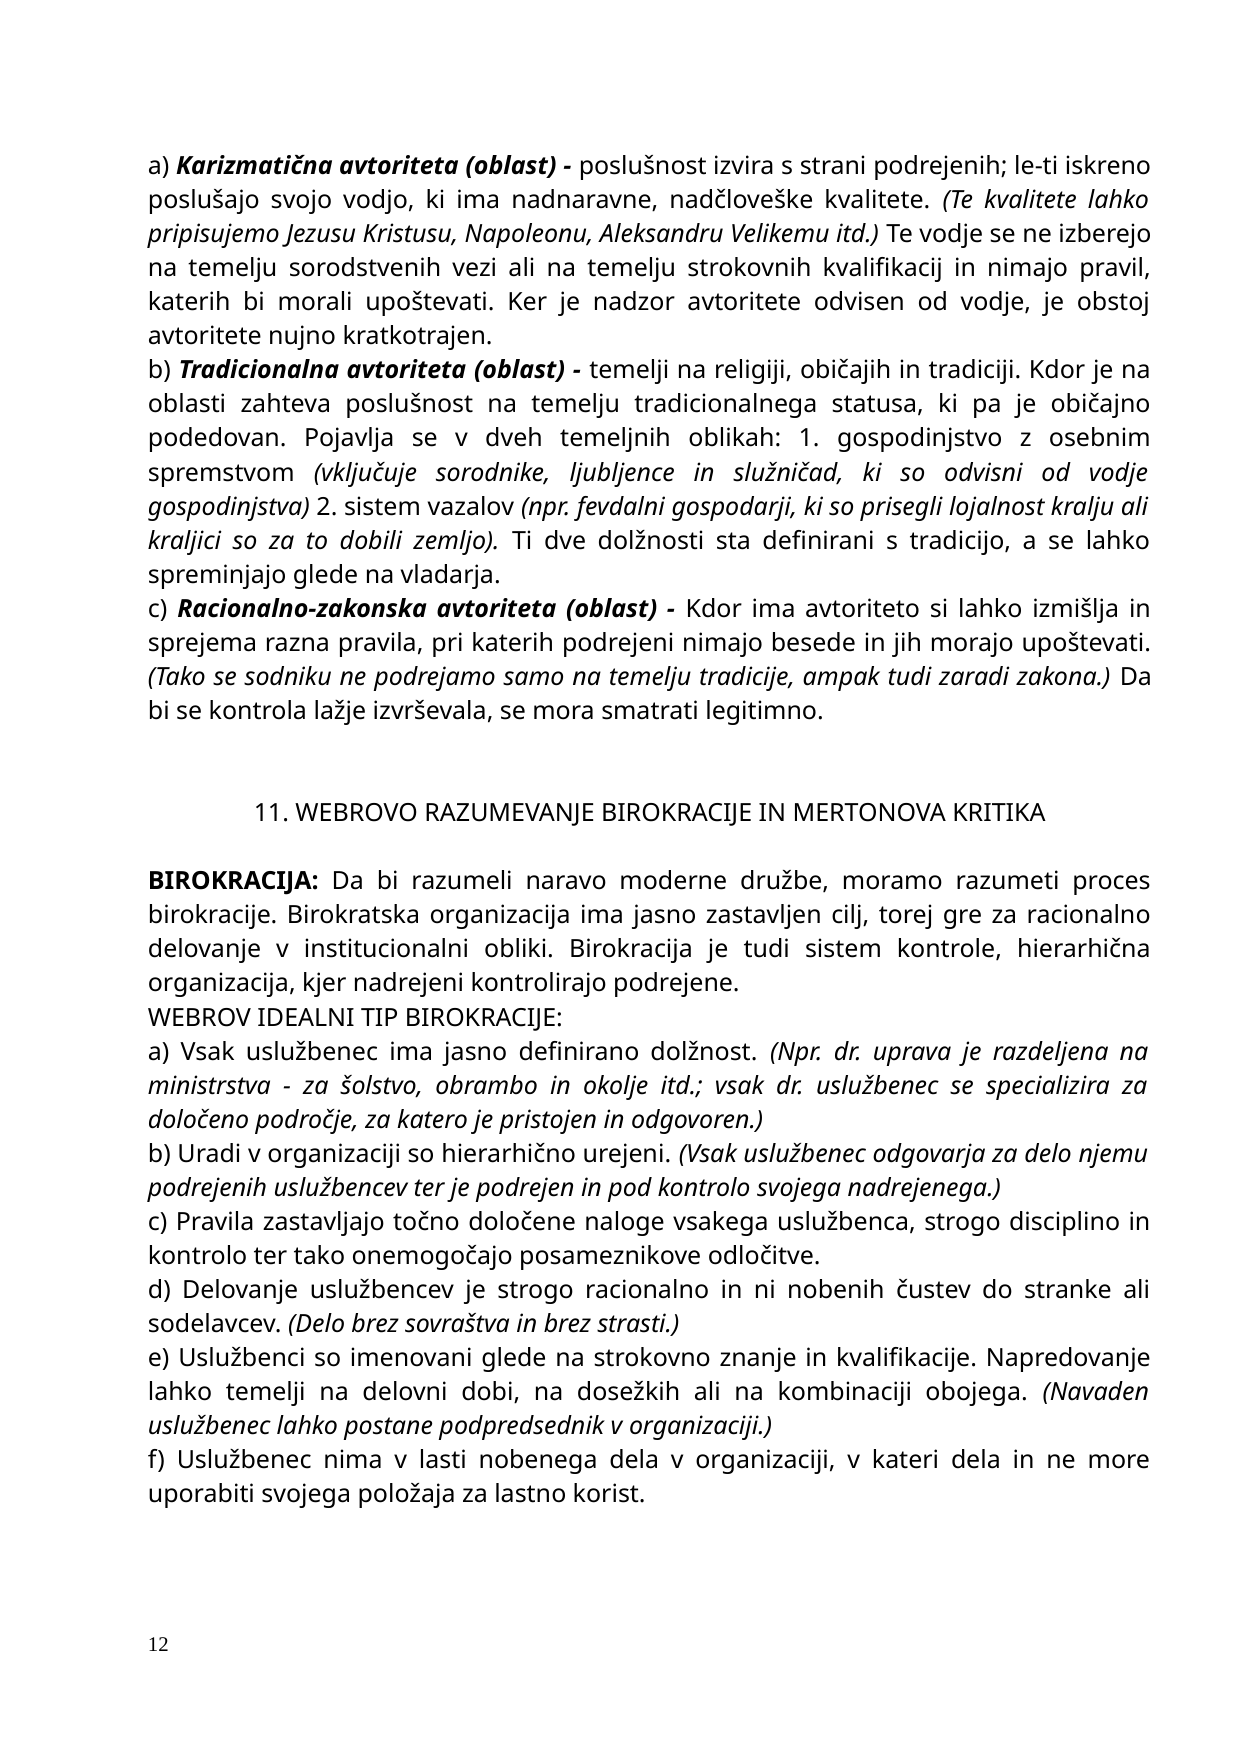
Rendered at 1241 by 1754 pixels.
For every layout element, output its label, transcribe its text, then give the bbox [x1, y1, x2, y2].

text a) Vsak uslužbenec ima jasno definirano dolžnost. (Npr. dr. uprava je razdeljena na ministrstva - za šolstvo, obrambo in okolje itd.; vsak dr. uslužbenec se specializira za določeno področje, za katero je pristojen in odgovoren.) [148, 1033, 1152, 1135]
text f) Uslužbenec nima v lasti nobenega dela v organizaciji, v kateri dela in ne more uporabiti svojega položaja za lastno korist. [148, 1442, 1152, 1510]
text b) Tradicionalna avtoriteta (oblast) - temelji na religiji, običajih in tradiciji. Kdor je na oblasti zahteva poslušnost na temelju tradicionalnega statusa, ki pa je običajno podedovan. Pojavlja se v dveh temeljnih oblikah: 1. gospodinjstvo z osebnim spremstvom (vključuje sorodnike, ljubljence in služničad, ki so odvisni od vodje gospodinjstva) 2. sistem vazalov (npr. fevdalni gospodarji, ki so prisegli lojalnost kralju ali kraljici so za to dobili zemljo). Ti dve dolžnosti sta definirani s tradicijo, a se lahko spreminjajo glede na vladarja. [148, 352, 1152, 590]
text BIROKRACIJA: Da bi razumeli naravo moderne družbe, moramo razumeti proces birokracije. Birokratska organizacija ima jasno zastavljen cilj, torej gre za racionalno delovanje v institucionalni obliki. Birokracija je tudi sistem kontrole, hierarhična organizacija, kjer nadrejeni kontrolirajo podrejene. [148, 863, 1152, 999]
text e) Uslužbenci so imenovani glede na strokovno znanje in kvalifikacije. Napredovanje lahko temelji na delovni dobi, na dosežkih ali na kombinaciji obojega. (Navaden uslužbenec lahko postane podpredsednik v organizaciji.) [148, 1340, 1152, 1442]
text WEBROV IDEALNI TIP BIROKRACIJE: [148, 999, 1152, 1033]
text 11. WEBROVO RAZUMEVANJE BIROKRACIJE IN MERTONOVA KRITIKA [148, 795, 1152, 829]
text b) Uradi v organizaciji so hierarhično urejeni. (Vsak uslužbenec odgovarja za delo njemu podrejenih uslužbencev ter je podrejen in pod kontrolo svojega nadrejenega.) [148, 1135, 1152, 1203]
text c) Racionalno-zakonska avtoriteta (oblast) - Kdor ima avtoriteto si lahko izmišlja in sprejema razna pravila, pri katerih podrejeni nimajo besede in jih morajo upoštevati. (Tako se sodniku ne podrejamo samo na temelju tradicije, ampak tudi zaradi zakona.) Da bi se kontrola lažje izvrševala, se mora smatrati legitimno. [148, 590, 1152, 727]
text a) Karizmatična avtoriteta (oblast) - poslušnost izvira s strani podrejenih; le-ti iskreno poslušajo svojo vodjo, ki ima nadnaravne, nadčloveške kvalitete. (Te kvalitete lahko pripisujemo Jezusu Kristusu, Napoleonu, Aleksandru Velikemu itd.) Te vodje se ne izberejo na temelju sorodstvenih vezi ali na temelju strokovnih kvalifikacij in nimajo pravil, katerih bi morali upoštevati. Ker je nadzor avtoritete odvisen od vodje, je obstoj avtoritete nujno kratkotrajen. [148, 148, 1152, 352]
text d) Delovanje uslužbencev je strogo racionalno in ni nobenih čustev do stranke ali sodelavcev. (Delo brez sovraštva in brez strasti.) [148, 1272, 1152, 1340]
text c) Pravila zastavljajo točno določene naloge vsakega uslužbenca, strogo disciplino in kontrolo ter tako onemogočajo posameznikove odločitve. [148, 1203, 1152, 1272]
